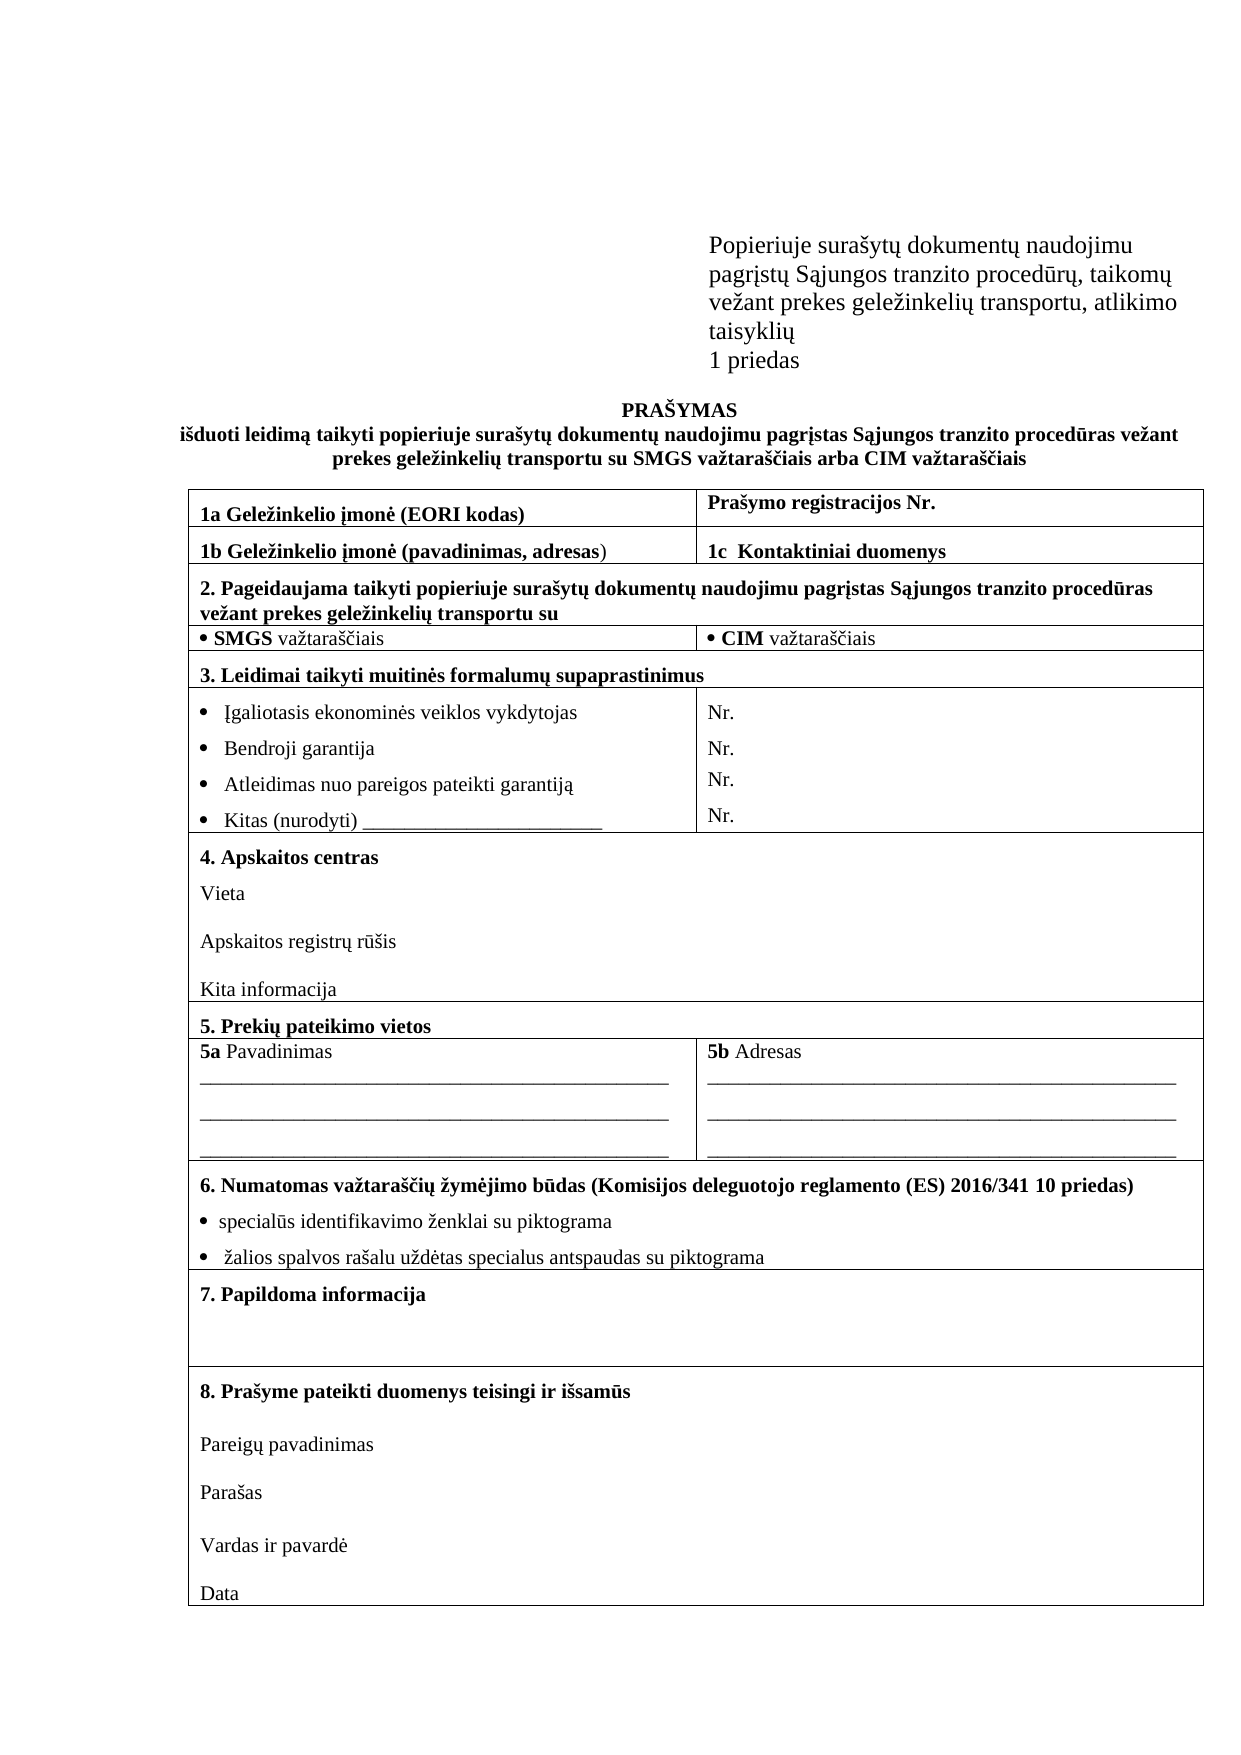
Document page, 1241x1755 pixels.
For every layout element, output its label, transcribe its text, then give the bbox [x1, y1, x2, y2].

table_cell 1b Geležinkelio įmonė (pavadinimas, adresas) [189, 527, 696, 563]
table_cell  CIM važtaraščiais [697, 626, 1203, 649]
table_header 1a Geležinkelio įmonė (EORI kodas) [189, 490, 696, 526]
text išduoti leidimą taikyti popieriuje surašytų dokumentų naudojimu pagrįstas Sąjungos tranzito procedūras vežant prekes geležinkelių transportu su SMGS važtaraščiais arba CIM važtaraščiais [177, 422, 1181, 470]
table_header Prašymo registracijos Nr. [697, 490, 1203, 526]
table_cell 5b Adresas _____________________________________________ _____________________________________________ _____________________________________________ [697, 1039, 1203, 1159]
table_cell  Įgaliotasis ekonominės veiklos vykdytojas  Bendroji garantija  Atleidimas nuo pareigos pateikti garantiją  Kitas (nurodyti) _______________________ [189, 688, 696, 832]
table_cell 8. Prašyme pateikti duomenys teisingi ir išsamūs Pareigų pavadinimas Parašas Vardas ir pavardė Data [189, 1367, 1203, 1605]
text PRAŠYMAS [177, 398, 1181, 422]
table_cell 1c Kontaktiniai duomenys [697, 527, 1203, 563]
table_cell 5. Prekių pateikimo vietos [189, 1002, 1203, 1038]
text pagrįstų Sąjungos tranzito procedūrų, taikomų [177, 259, 1181, 287]
text taisyklių [177, 316, 1181, 345]
table_cell  SMGS važtaraščiais [189, 626, 696, 649]
table_cell 6. Numatomas važtaraščių žymėjimo būdas (Komisijos deleguotojo reglamento (ES) 2016/341 10 priedas)  specialūs identifikavimo ženklai su piktograma  žalios spalvos rašalu uždėtas specialus antspaudas su piktograma [189, 1161, 1203, 1269]
table_cell Nr. Nr. Nr. Nr. [697, 688, 1203, 832]
text Popieriuje surašytų dokumentų naudojimu [177, 230, 1181, 259]
table_cell 7. Papildoma informacija [189, 1270, 1203, 1366]
table_cell 3. Leidimai taikyti muitinės formalumų supaprastinimus [189, 651, 1203, 687]
text vežant prekes geležinkelių transportu, atlikimo [177, 287, 1181, 316]
table_cell 4. Apskaitos centras Vieta Apskaitos registrų rūšis Kita informacija [189, 833, 1203, 1001]
text 1 priedas [177, 345, 1181, 374]
table_cell 2. Pageidaujama taikyti popieriuje surašytų dokumentų naudojimu pagrįstas Sąjungos tranzito procedūras vežant prekes geležinkelių transportu su [189, 564, 1203, 624]
table_cell 5a Pavadinimas _____________________________________________ _____________________________________________ _____________________________________________ [189, 1039, 696, 1159]
